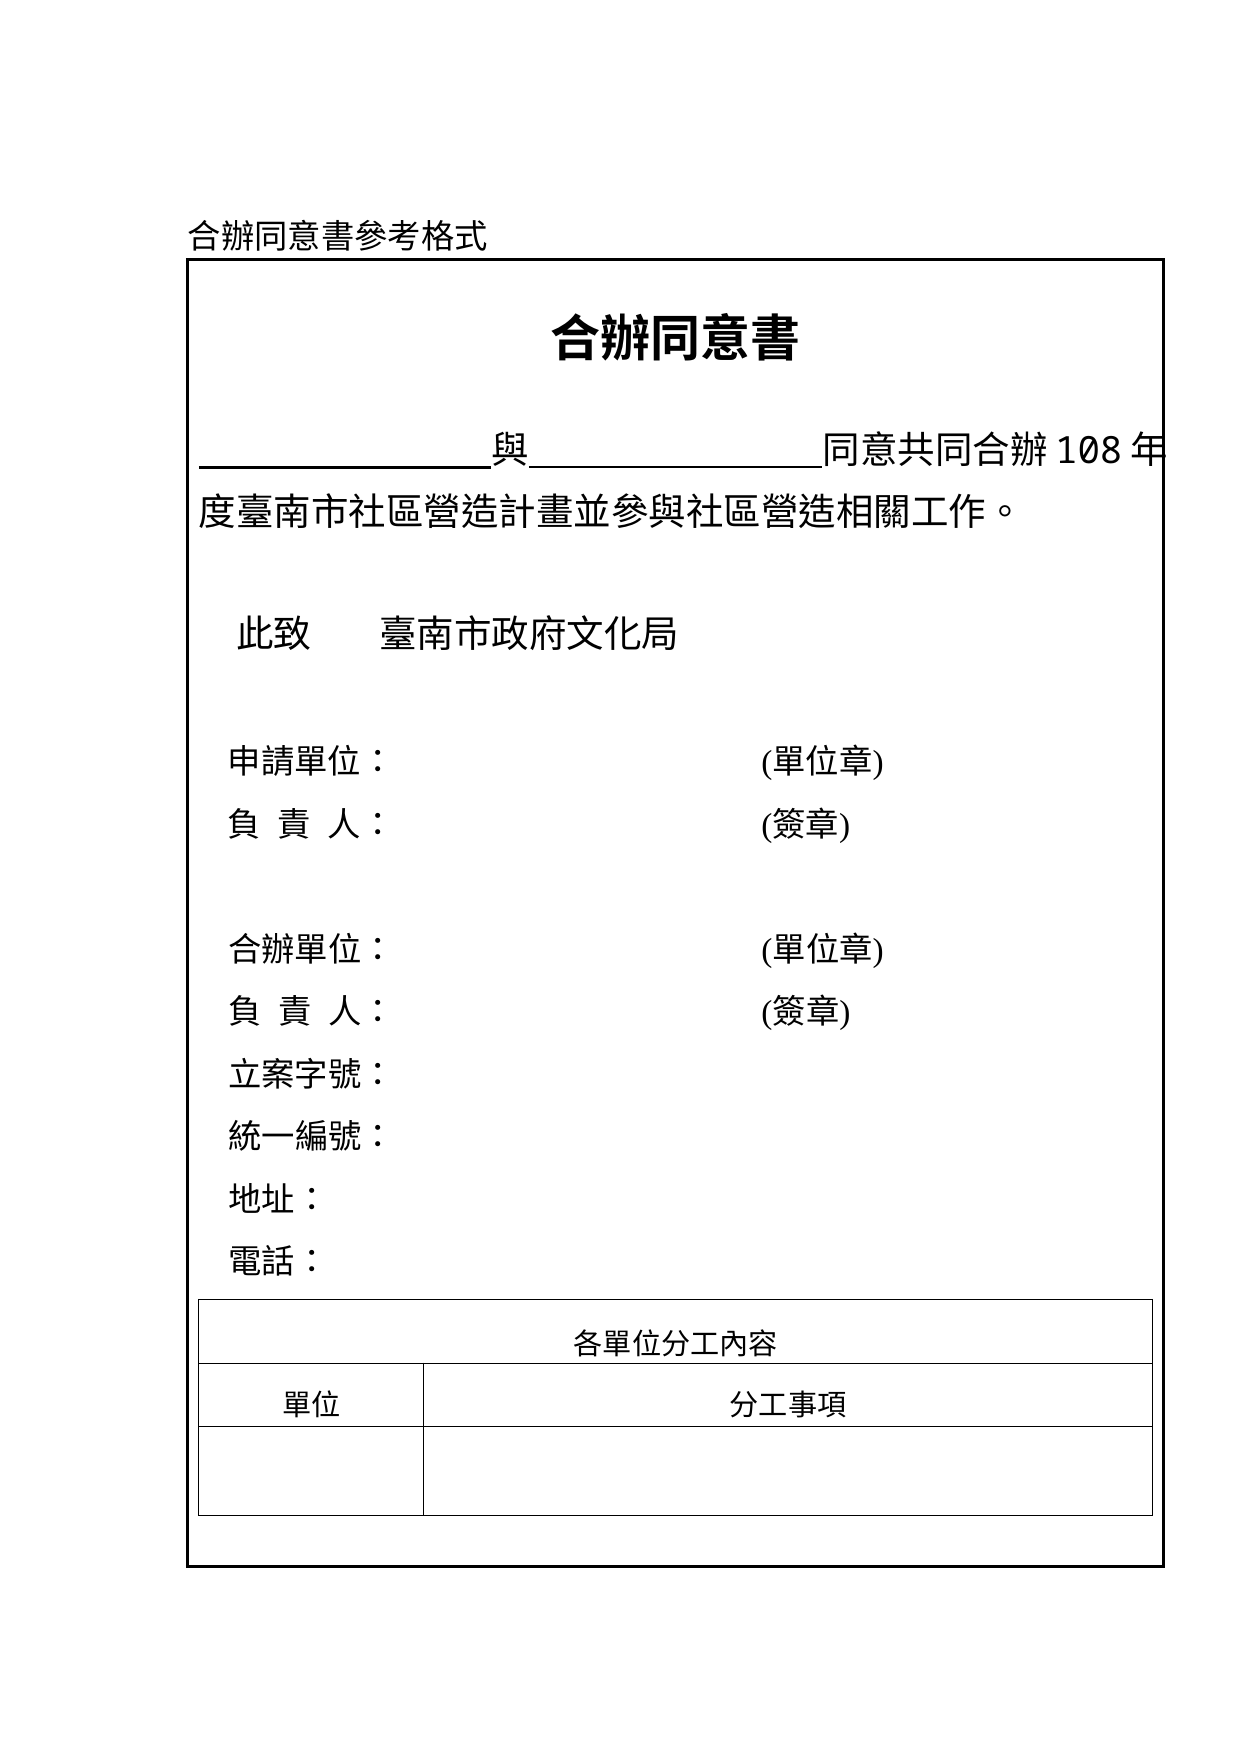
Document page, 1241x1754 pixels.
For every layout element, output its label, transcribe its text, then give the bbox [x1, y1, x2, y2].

table_cell 分工事項 [424, 1364, 1152, 1426]
table_header 合辦同意書 與 同意共同合辦108年度臺南市社區營造計畫並參與社區營造相關工作。 此致 臺南市政府文化局 申請單位： (單位章) 負 責 人： (簽章) 合辦單位： (單位章) 負 責 人： (簽章) 立案字號： 統一編號： 地址： 電話： 中華民國 年 月 日 [189, 261, 1162, 1565]
table_header 各單位分工內容 [199, 1300, 1152, 1362]
text 合辦同意書參考格式 [187, 196, 1050, 258]
table_cell [424, 1427, 1152, 1514]
table_cell [199, 1427, 423, 1514]
table_cell 單位 [199, 1364, 423, 1426]
